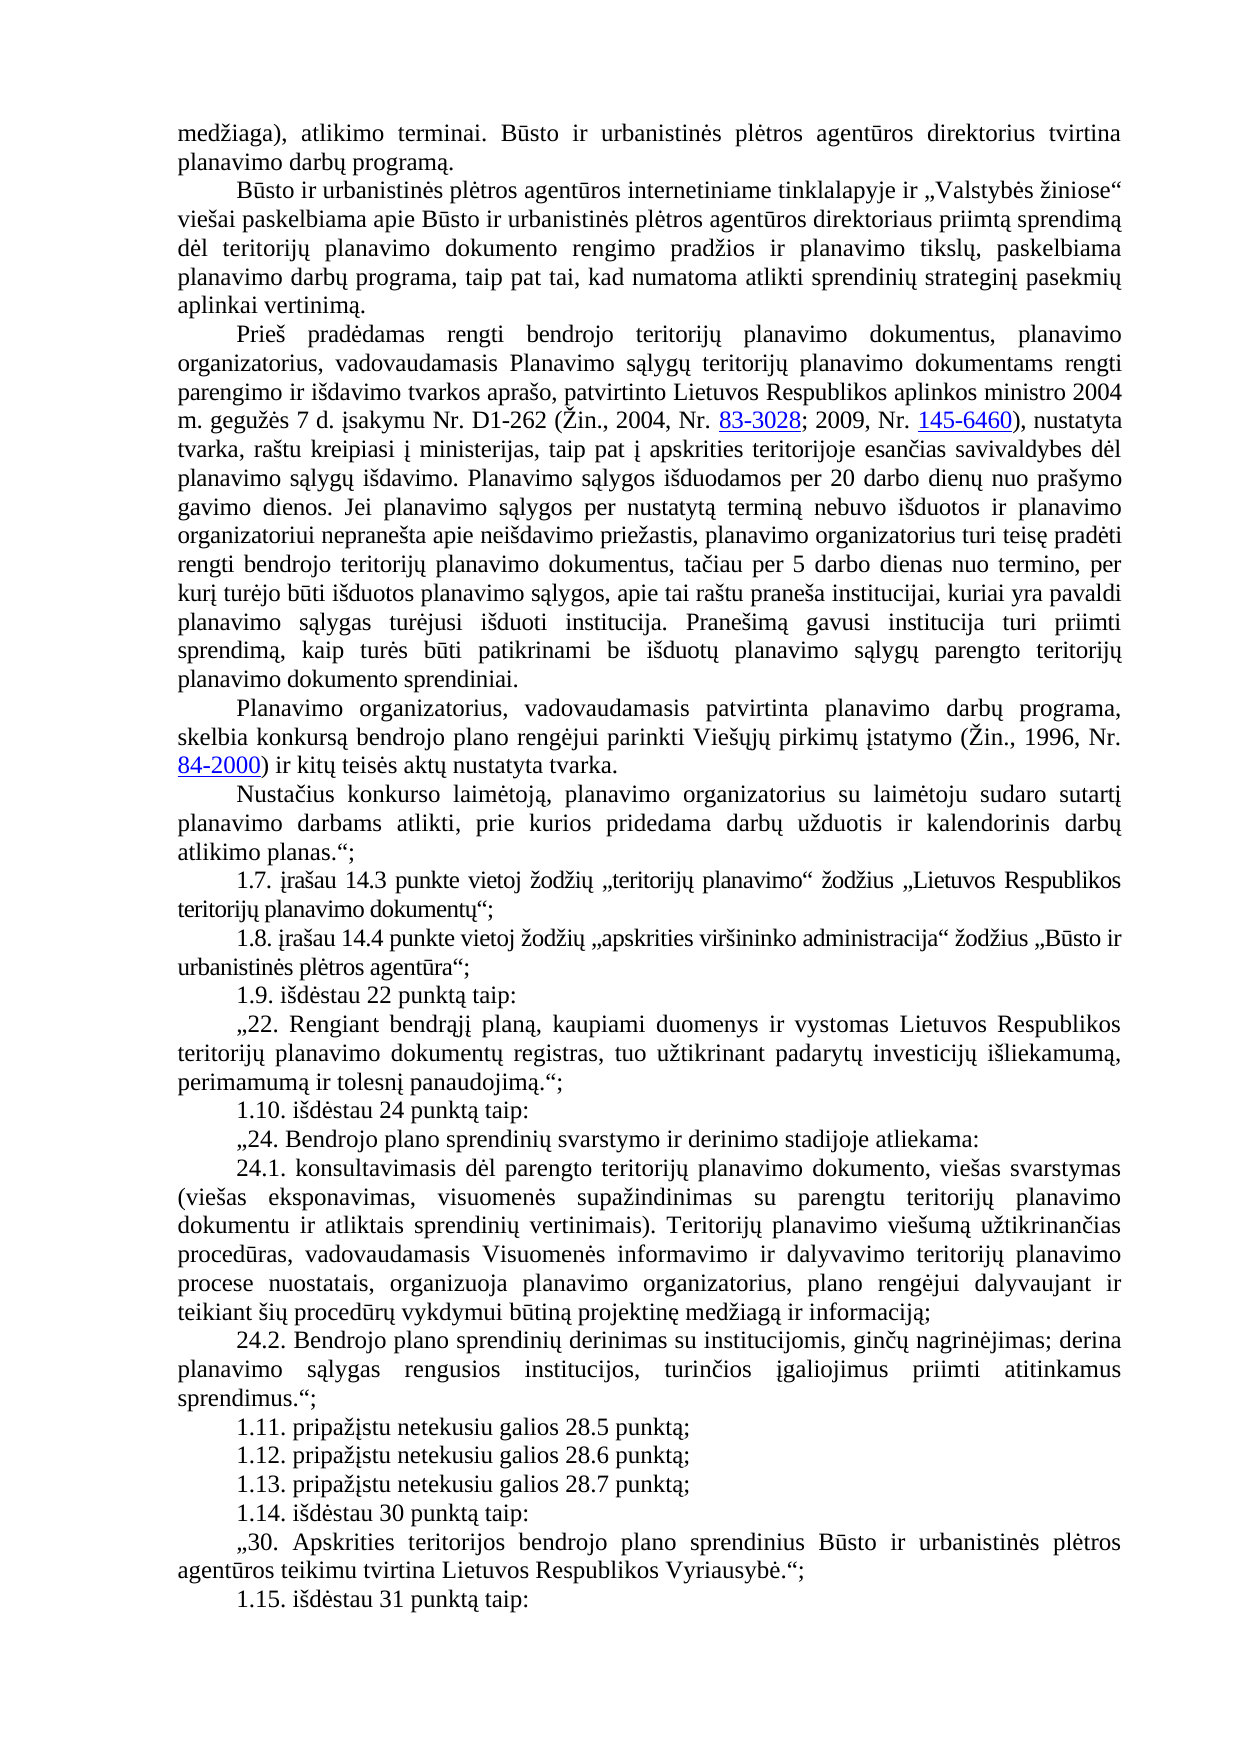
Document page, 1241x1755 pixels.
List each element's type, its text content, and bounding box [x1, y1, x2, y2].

text 1.15. išdėstau 31 punktą taip: [177, 1584, 1122, 1613]
text 1.12. pripažįstu netekusiu galios 28.6 punktą; [177, 1441, 1122, 1469]
text „30. Apskrities teritorijos bendrojo plano sprendinius Būsto ir urbanistinės plėtros agentūros teikimu tvirtina Lietuvos Respublikos Vyriausybė.“; [177, 1527, 1122, 1584]
text 1.14. išdėstau 30 punktą taip: [177, 1498, 1122, 1527]
text 1.11. pripažįstu netekusiu galios 28.5 punktą; [177, 1412, 1122, 1441]
text Nustačius konkurso laimėtoją, planavimo organizatorius su laimėtoju sudaro sutartį planavimo darbams atlikti, prie kurios pridedama darbų užduotis ir kalendorinis darbų atlikimo planas.“; [177, 779, 1122, 866]
text „22. Rengiant bendrąjį planą, kaupiami duomenys ir vystomas Lietuvos Respublikos teritorijų planavimo dokumentų registras, tuo užtikrinant padarytų investicijų išliekamumą, perimamumą ir tolesnį panaudojimą.“; [177, 1009, 1122, 1096]
text 1.9. išdėstau 22 punktą taip: [177, 981, 1122, 1009]
text „24. Bendrojo plano sprendinių svarstymo ir derinimo stadijoje atliekama: [177, 1124, 1122, 1153]
text Būsto ir urbanistinės plėtros agentūros internetiniame tinklalapyje ir „Valstybės žiniose“ viešai paskelbiama apie Būsto ir urbanistinės plėtros agentūros direktoriaus priimtą sprendimą dėl teritorijų planavimo dokumento rengimo pradžios ir planavimo tikslų, paskelbiama planavimo darbų programa, taip pat tai, kad numatoma atlikti sprendinių strateginį pasekmių aplinkai vertinimą. [177, 176, 1122, 319]
text 1.8. įrašau 14.4 punkte vietoj žodžių „apskrities viršininko administracija“ žodžius „Būsto ir urbanistinės plėtros agentūra“; [177, 923, 1122, 981]
text Planavimo organizatorius, vadovaudamasis patvirtinta planavimo darbų programa, skelbia konkursą bendrojo plano rengėjui parinkti Viešųjų pirkimų įstatymo (Žin., 1996, Nr. 84-2000) ir kitų teisės aktų nustatyta tvarka. [177, 693, 1122, 779]
text Prieš pradėdamas rengti bendrojo teritorijų planavimo dokumentus, planavimo organizatorius, vadovaudamasis Planavimo sąlygų teritorijų planavimo dokumentams rengti parengimo ir išdavimo tvarkos aprašo, patvirtinto Lietuvos Respublikos aplinkos ministro 2004 m. gegužės 7 d. įsakymu Nr. D1-262 (Žin., 2004, Nr. 83-3028; 2009, Nr. 145-6460), nustatyta tvarka, raštu kreipiasi į ministerijas, taip pat į apskrities teritorijoje esančias savivaldybes dėl planavimo sąlygų išdavimo. Planavimo sąlygos išduodamos per 20 darbo dienų nuo prašymo gavimo dienos. Jei planavimo sąlygos per nustatytą terminą nebuvo išduotos ir planavimo organizatoriui nepranešta apie neišdavimo priežastis, planavimo organizatorius turi teisę pradėti rengti bendrojo teritorijų planavimo dokumentus, tačiau per 5 darbo dienas nuo termino, per kurį turėjo būti išduotos planavimo sąlygos, apie tai raštu praneša institucijai, kuriai yra pavaldi planavimo sąlygas turėjusi išduoti institucija. Pranešimą gavusi institucija turi priimti sprendimą, kaip turės būti patikrinami be išduotų planavimo sąlygų parengto teritorijų planavimo dokumento sprendiniai. [177, 319, 1122, 693]
text 24.2. Bendrojo plano sprendinių derinimas su institucijomis, ginčų nagrinėjimas; derina planavimo sąlygas rengusios institucijos, turinčios įgaliojimus priimti atitinkamus sprendimus.“; [177, 1326, 1122, 1412]
text 24.1. konsultavimasis dėl parengto teritorijų planavimo dokumento, viešas svarstymas (viešas eksponavimas, visuomenės supažindinimas su parengtu teritorijų planavimo dokumentu ir atliktais sprendinių vertinimais). Teritorijų planavimo viešumą užtikrinančias procedūras, vadovaudamasis Visuomenės informavimo ir dalyvavimo teritorijų planavimo procese nuostatais, organizuoja planavimo organizatorius, plano rengėjui dalyvaujant ir teikiant šių procedūrų vykdymui būtiną projektinę medžiagą ir informaciją; [177, 1153, 1122, 1326]
text 1.10. išdėstau 24 punktą taip: [177, 1096, 1122, 1124]
text 1.13. pripažįstu netekusiu galios 28.7 punktą; [177, 1469, 1122, 1498]
text medžiaga), atlikimo terminai. Būsto ir urbanistinės plėtros agentūros direktorius tvirtina planavimo darbų programą. [177, 118, 1122, 176]
text 1.7. įrašau 14.3 punkte vietoj žodžių „teritorijų planavimo“ žodžius „Lietuvos Respublikos teritorijų planavimo dokumentų“; [177, 866, 1122, 923]
